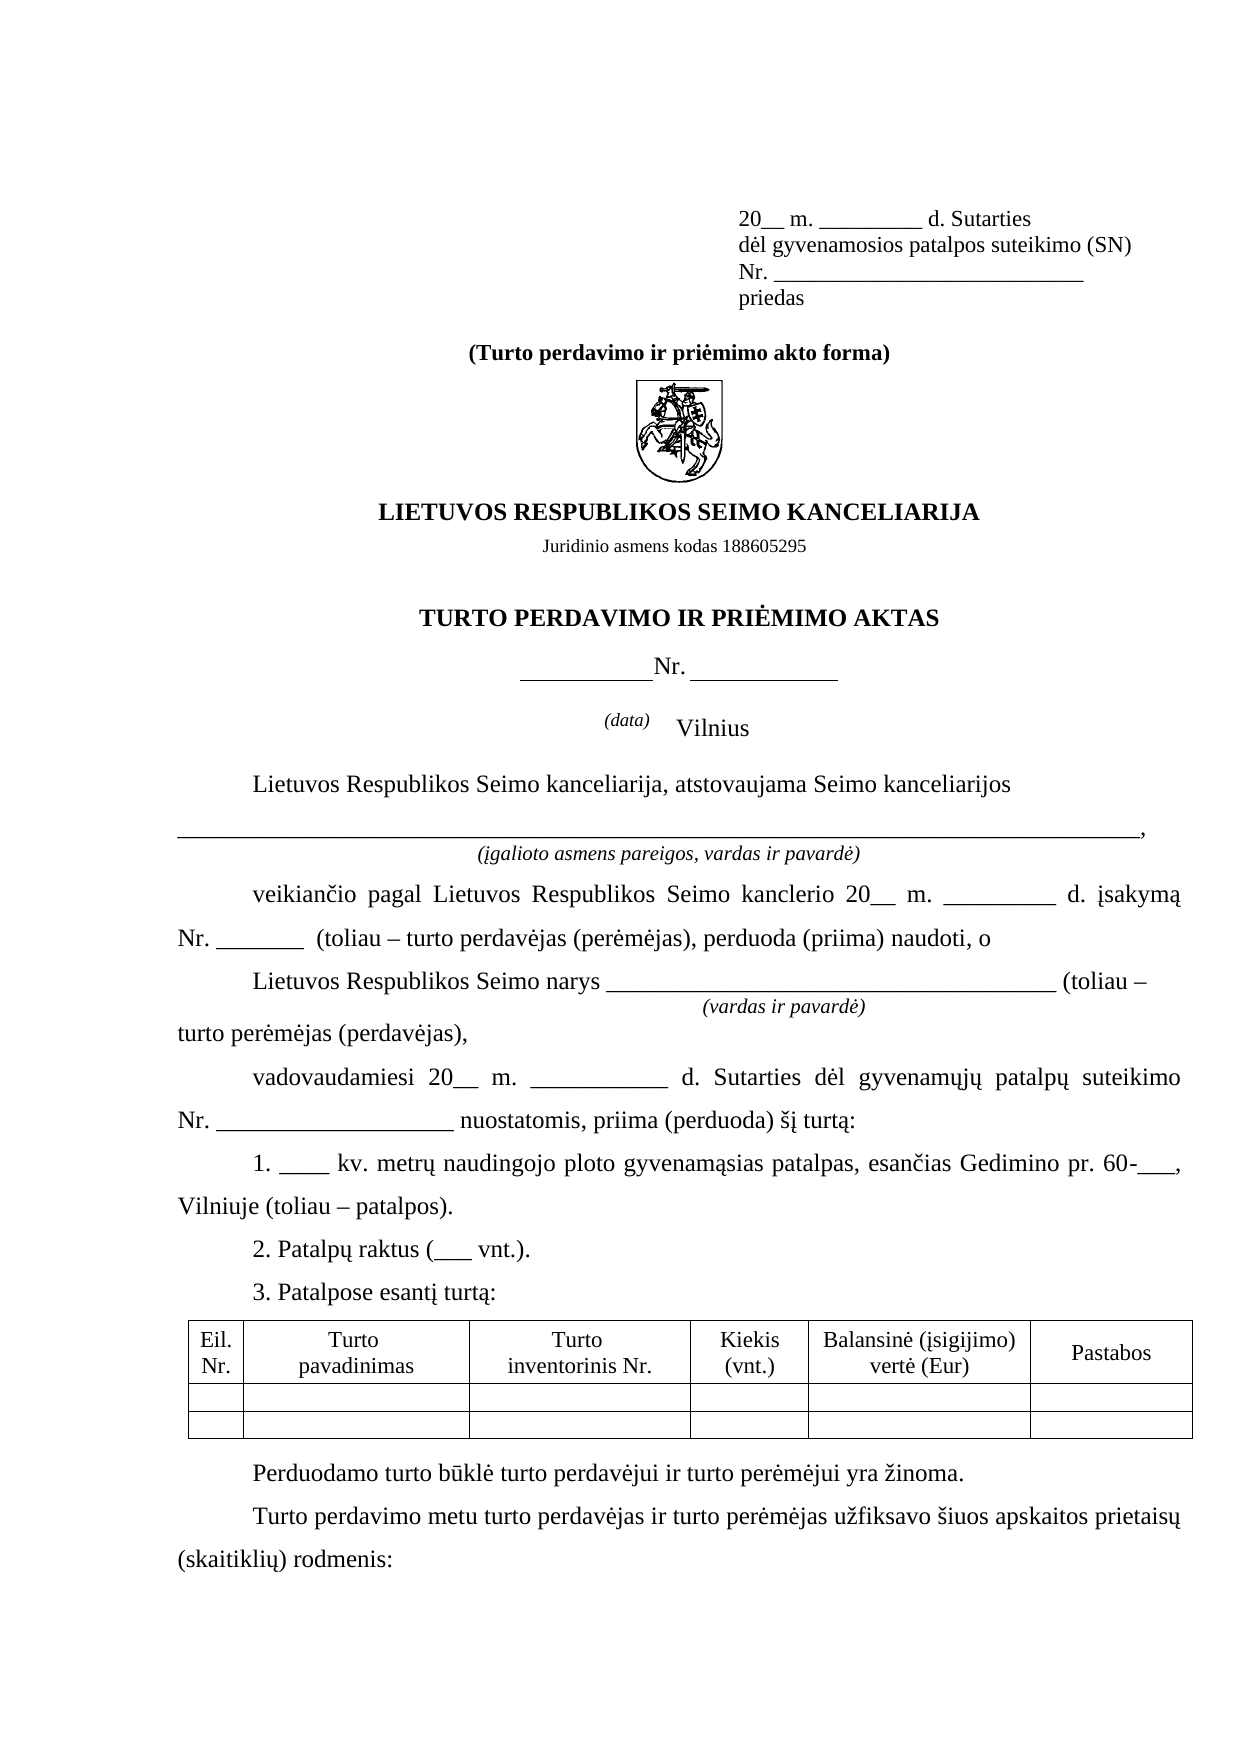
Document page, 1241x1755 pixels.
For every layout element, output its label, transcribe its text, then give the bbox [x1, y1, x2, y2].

text 1. ____ kv. metrų naudingojo ploto gyvenamąsias patalpas, esančias Gedimino pr. 60-___, Vilniuje (toliau – patalpos). [177, 1148, 1181, 1220]
table_cell [244, 1412, 469, 1438]
table_header [690, 651, 838, 679]
text dėl gyvenamosios patalpos suteikimo (SN) [738, 231, 1181, 258]
table_header Turto inventorinis Nr. [470, 1321, 690, 1383]
table_header Turto pavadinimas [244, 1321, 469, 1383]
text (vardas ir pavardė) [177, 994, 1181, 1018]
text Nr. ___________________________ [738, 258, 1181, 284]
table_header Eil. Nr. [189, 1321, 243, 1383]
text TURTO PERDAVIMO IR PRIĖMIMO AKTAS [177, 603, 1181, 632]
table_header [520, 651, 653, 679]
table_cell [1031, 1412, 1192, 1438]
text 20__ m. _________ d. Sutarties [738, 205, 1181, 231]
text priedas [738, 284, 1181, 311]
table_cell [809, 1412, 1030, 1438]
table_cell [470, 1412, 690, 1438]
text turto perėmėjas (perdavėjas), [177, 1018, 1181, 1047]
text (data) Vilnius [177, 709, 1181, 743]
table_cell [691, 1412, 808, 1438]
table_header Balansinė (įsigijimo) vertė (Eur) [809, 1321, 1030, 1383]
table_cell [470, 1384, 690, 1411]
table_header Kiekis (vnt.) [691, 1321, 808, 1383]
text Perduodamo turto būklė turto perdavėjui ir turto perėmėjui yra žinoma. [177, 1458, 1181, 1487]
text Turto perdavimo metu turto perdavėjas ir turto perėmėjas užfiksavo šiuos apskaitos prietaisų (skaitiklių) rodmenis: [177, 1501, 1181, 1573]
table_header Pastabos [1031, 1321, 1192, 1383]
table_cell [809, 1384, 1030, 1411]
text Juridinio asmens kodas 188605295 [177, 535, 1181, 556]
text Lietuvos Respublikos Seimo narys ____________________________________ (toliau – [177, 966, 1181, 994]
table_header Nr. [653, 651, 690, 679]
table_cell [189, 1384, 243, 1411]
table_cell [1031, 1384, 1192, 1411]
table_cell [189, 1412, 243, 1438]
table_cell [244, 1384, 469, 1411]
text Lietuvos Respublikos Seimo kanceliarija, atstovaujama Seimo kanceliarijos [177, 769, 1181, 798]
text (Turto perdavimo ir priėmimo akto forma) [177, 339, 1181, 366]
text 2. Patalpų raktus (___ vnt.). [177, 1234, 1181, 1263]
text 3. Patalpose esantį turtą: [177, 1277, 1181, 1306]
text veikiančio pagal Lietuvos Respublikos Seimo kanclerio 20__ m. _________ d. įsakymą Nr. _______ (toliau – turto perdavėjas (perėmėjas), perduoda (priima) naudoti, o [177, 879, 1181, 951]
text vadovaudamiesi 20__ m. ___________ d. Sutarties dėl gyvenamųjų patalpų suteikimo Nr. ___________________ nuostatomis, priima (perduoda) šį turtą: [177, 1062, 1181, 1133]
table_cell [691, 1384, 808, 1411]
text LIETUVOS RESPUBLIKOS SEIMO KANCELIARIJA [177, 497, 1181, 525]
text _____________________________________________________________________________, (įgalioto asmens pareigos, vardas ir pavardė) [177, 812, 1181, 865]
